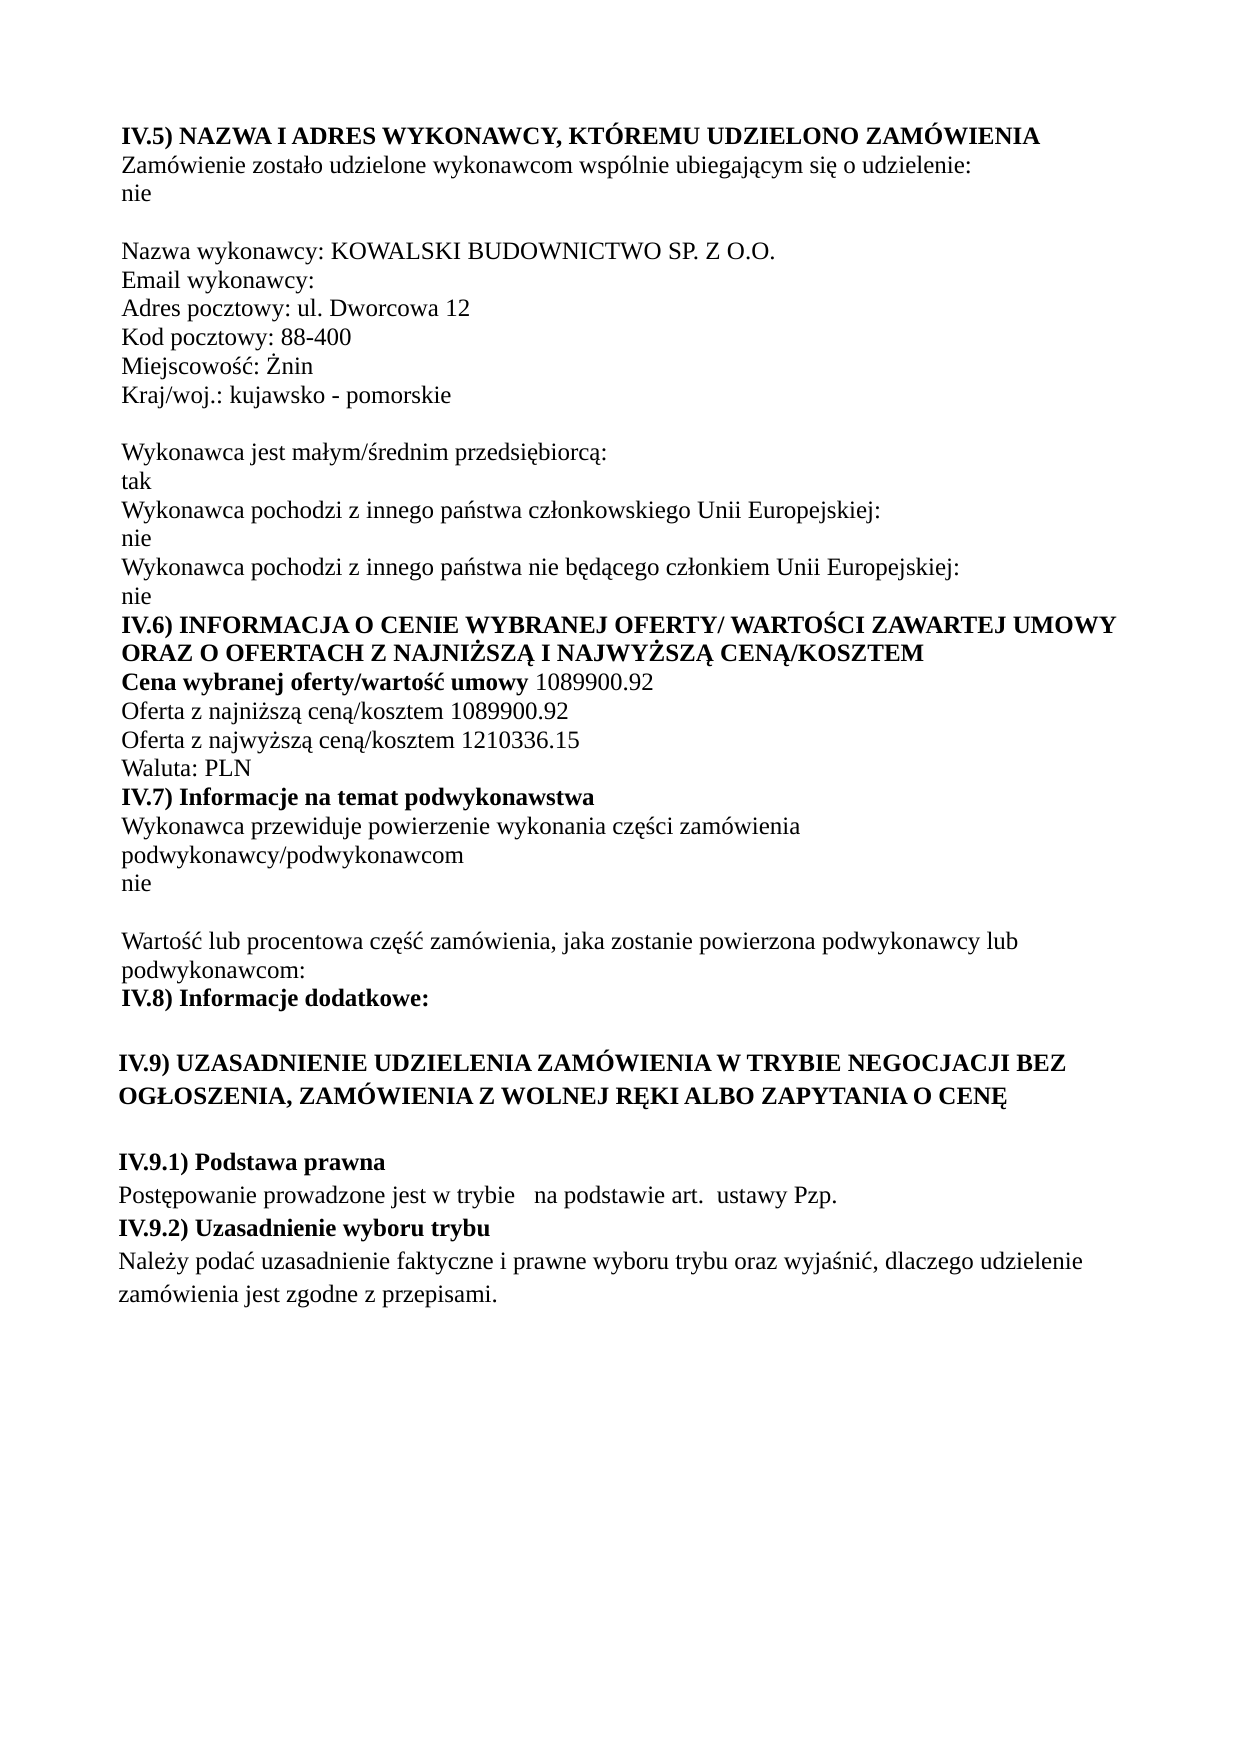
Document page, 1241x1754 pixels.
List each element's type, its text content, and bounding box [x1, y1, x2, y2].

text Postępowanie prowadzone jest w trybie na podstawie art. ustawy Pzp. [118, 1180, 1122, 1209]
text IV.9) UZASADNIENIE UDZIELENIA ZAMÓWIENIA W TRYBIE NEGOCJACJI BEZ OGŁOSZENIA, ZAMÓWIENIA Z WOLNEJ RĘKI ALBO ZAPYTANIA O CENĘ [118, 1048, 1122, 1110]
text IV.9.2) Uzasadnienie wyboru trybu [118, 1213, 1122, 1242]
text IV.9.1) Podstawa prawna [118, 1147, 1122, 1176]
table_cell IV.5) NAZWA I ADRES WYKONAWCY, KTÓREMU UDZIELONO ZAMÓWIENIA Zamówienie zostało udzielone wykonawcom wspólnie ubiegającym się o udzielenie: nie Nazwa wykonawcy: KOWALSKI BUDOWNICTWO SP. Z O.O. Email wykonawcy: Adres pocztowy: ul. Dworcowa 12 Kod pocztowy: 88-400 Miejscowość: Żnin Kraj/woj.: kujawsko - pomorskie Wykonawca jest małym/średnim przedsiębiorcą: tak Wykonawca pochodzi z innego państwa członkowskiego Unii Europejskiej: nie Wykonawca pochodzi z innego państwa nie będącego członkiem Unii Europejskiej: nie IV.6) INFORMACJA O CENIE WYBRANEJ OFERTY/ WARTOŚCI ZAWARTEJ UMOWY ORAZ O OFERTACH Z NAJNIŻSZĄ I NAJWYŻSZĄ CENĄ/KOSZTEM Cena wybranej oferty/wartość umowy 1089900.92 Oferta z najniższą ceną/kosztem 1089900.92 Oferta z najwyższą ceną/kosztem 1210336.15 Waluta: PLN IV.7) Informacje na temat podwykonawstwa Wykonawca przewiduje powierzenie wykonania części zamówienia podwykonawcy/podwykonawcom nie Wartość lub procentowa część zamówienia, jaka zostanie powierzona podwykonawcy lub podwykonawcom: IV.8) Informacje dodatkowe: [118, 118, 1122, 1015]
text Należy podać uzasadnienie faktyczne i prawne wyboru trybu oraz wyjaśnić, dlaczego udzielenie zamówienia jest zgodne z przepisami. [118, 1246, 1122, 1308]
